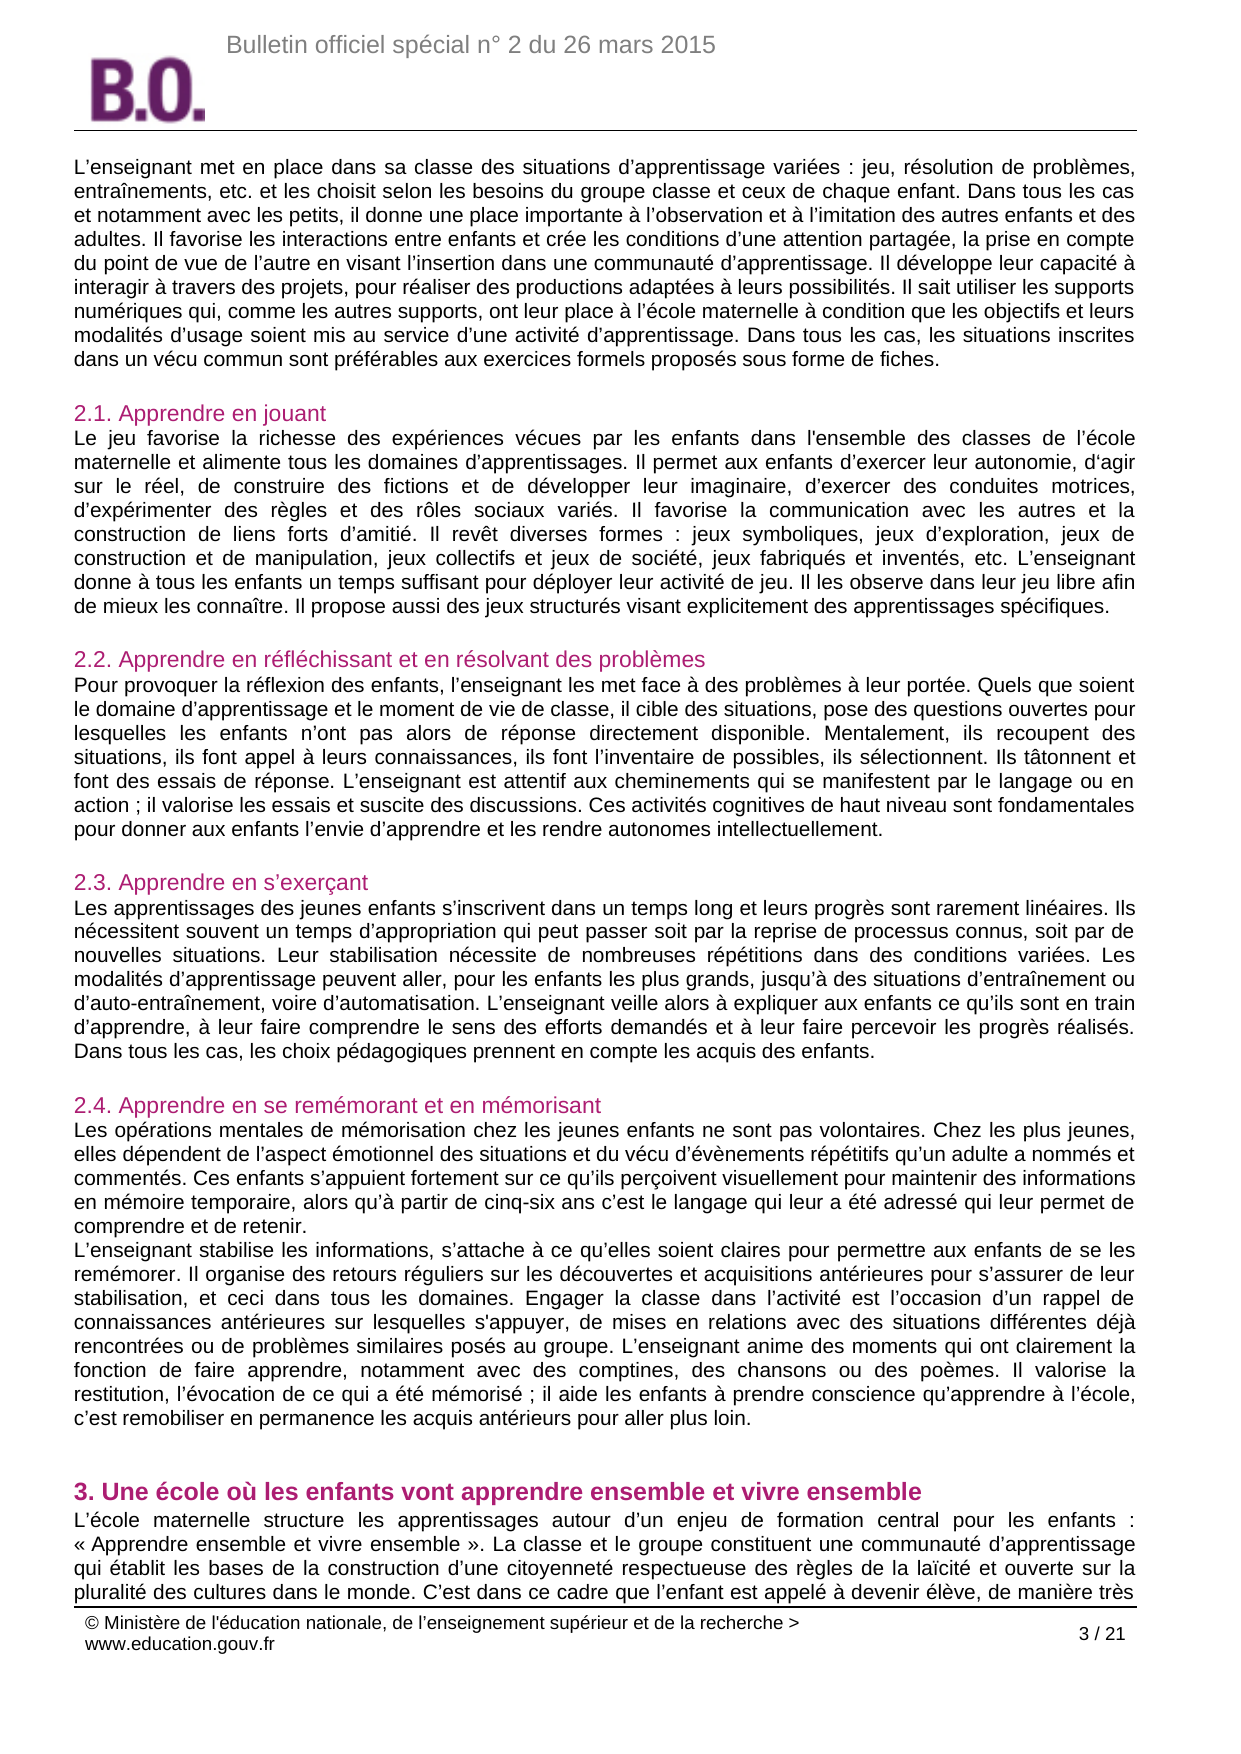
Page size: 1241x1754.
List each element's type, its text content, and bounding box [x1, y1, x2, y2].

text Le jeu favorise la richesse des expériences vécues par les enfants dans l'ensemble des classes de l’école maternelle et alimente tous les domaines d’apprentissages. Il permet aux enfants d’exercer leur autonomie, d‘agir sur le réel, de construire des fictions et de développer leur imaginaire, d’exercer des conduites motrices, d’expérimenter des règles et des rôles sociaux variés. Il favorise la communication avec les autres et la construction de liens forts d’amitié. Il revêt diverses formes : jeux symboliques, jeux d’exploration, jeux de construction et de manipulation, jeux collectifs et jeux de société, jeux fabriqués et inventés, etc. L’enseignant donne à tous les enfants un temps suffisant pour déployer leur activité de jeu. Il les observe dans leur jeu libre afin de mieux les connaître. Il propose aussi des jeux structurés visant explicitement des apprentissages spécifiques. [74, 426, 1137, 617]
text Les apprentissages des jeunes enfants s’inscrivent dans un temps long et leurs progrès sont rarement linéaires. Ils nécessitent souvent un temps d’appropriation qui peut passer soit par la reprise de processus connus, soit par de nouvelles situations. Leur stabilisation nécessite de nombreuses répétitions dans des conditions variées. Les modalités d’apprentissage peuvent aller, pour les enfants les plus grands, jusqu’à des situations d’entraînement ou d’auto-entraînement, voire d’automatisation. L’enseignant veille alors à expliquer aux enfants ce qu’ils sont en train d’apprendre, à leur faire comprendre le sens des efforts demandés et à leur faire percevoir les progrès réalisés. Dans tous les cas, les choix pédagogiques prennent en compte les acquis des enfants. [74, 895, 1137, 1063]
text Pour provoquer la réflexion des enfants, l’enseignant les met face à des problèmes à leur portée. Quels que soient le domaine d’apprentissage et le moment de vie de classe, il cible des situations, pose des questions ouvertes pour lesquelles les enfants n’ont pas alors de réponse directement disponible. Mentalement, ils recoupent des situations, ils font appel à leurs connaissances, ils font l’inventaire de possibles, ils sélectionnent. Ils tâtonnent et font des essais de réponse. L’enseignant est attentif aux cheminements qui se manifestent par le langage ou en action ; il valorise les essais et suscite des discussions. Ces activités cognitives de haut niveau sont fondamentales pour donner aux enfants l’envie d’apprendre et les rendre autonomes intellectuellement. [74, 673, 1137, 840]
text 3. Une école où les enfants vont apprendre ensemble et vivre ensemble [74, 1477, 1137, 1506]
text 2.1. Apprendre en jouant [74, 399, 1137, 426]
text Les opérations mentales de mémorisation chez les jeunes enfants ne sont pas volontaires. Chez les plus jeunes, elles dépendent de l’aspect émotionnel des situations et du vécu d’évènements répétitifs qu’un adulte a nommés et commentés. Ces enfants s’appuient fortement sur ce qu’ils perçoivent visuellement pour maintenir des informations en mémoire temporaire, alors qu’à partir de cinq-six ans c’est le langage qui leur a été adressé qui leur permet de comprendre et de retenir. [74, 1118, 1137, 1238]
text 2.2. Apprendre en réfléchissant et en résolvant des problèmes [74, 646, 1137, 673]
text 2.4. Apprendre en se remémorant et en mémorisant [74, 1092, 1137, 1118]
text 2.3. Apprendre en s’exerçant [74, 869, 1137, 895]
text L’école maternelle structure les apprentissages autour d’un enjeu de formation central pour les enfants : « Apprendre ensemble et vivre ensemble ». La classe et le groupe constituent une communauté d’apprentissage qui établit les bases de la construction d’une citoyenneté respectueuse des règles de la laïcité et ouverte sur la pluralité des cultures dans le monde. C’est dans ce cadre que l’enfant est appelé à devenir élève, de manière très [74, 1508, 1137, 1604]
text L’enseignant stabilise les informations, s’attache à ce qu’elles soient claires pour permettre aux enfants de se les remémorer. Il organise des retours réguliers sur les découvertes et acquisitions antérieures pour s’assurer de leur stabilisation, et ceci dans tous les domaines. Engager la classe dans l’activité est l’occasion d’un rappel de connaissances antérieures sur lesquelles s'appuyer, de mises en relations avec des situations différentes déjà rencontrées ou de problèmes similaires posés au groupe. L’enseignant anime des moments qui ont clairement la fonction de faire apprendre, notamment avec des comptines, des chansons ou des poèmes. Il valorise la restitution, l’évocation de ce qui a été mémorisé ; il aide les enfants à prendre conscience qu’apprendre à l’école, c’est remobiliser en permanence les acquis antérieurs pour aller plus loin. [74, 1238, 1137, 1430]
text L’enseignant met en place dans sa classe des situations d’apprentissage variées : jeu, résolution de problèmes, entraînements, etc. et les choisit selon les besoins du groupe classe et ceux de chaque enfant. Dans tous les cas et notamment avec les petits, il donne une place importante à l’observation et à l’imitation des autres enfants et des adultes. Il favorise les interactions entre enfants et crée les conditions d’une attention partagée, la prise en compte du point de vue de l’autre en visant l’insertion dans une communauté d’apprentissage. Il développe leur capacité à interagir à travers des projets, pour réaliser des productions adaptées à leurs possibilités. Il sait utiliser les supports numériques qui, comme les autres supports, ont leur place à l’école maternelle à condition que les objectifs et leurs modalités d’usage soient mis au service d’une activité d’apprentissage. Dans tous les cas, les situations inscrites dans un vécu commun sont préférables aux exercices formels proposés sous forme de fiches. [74, 155, 1137, 371]
